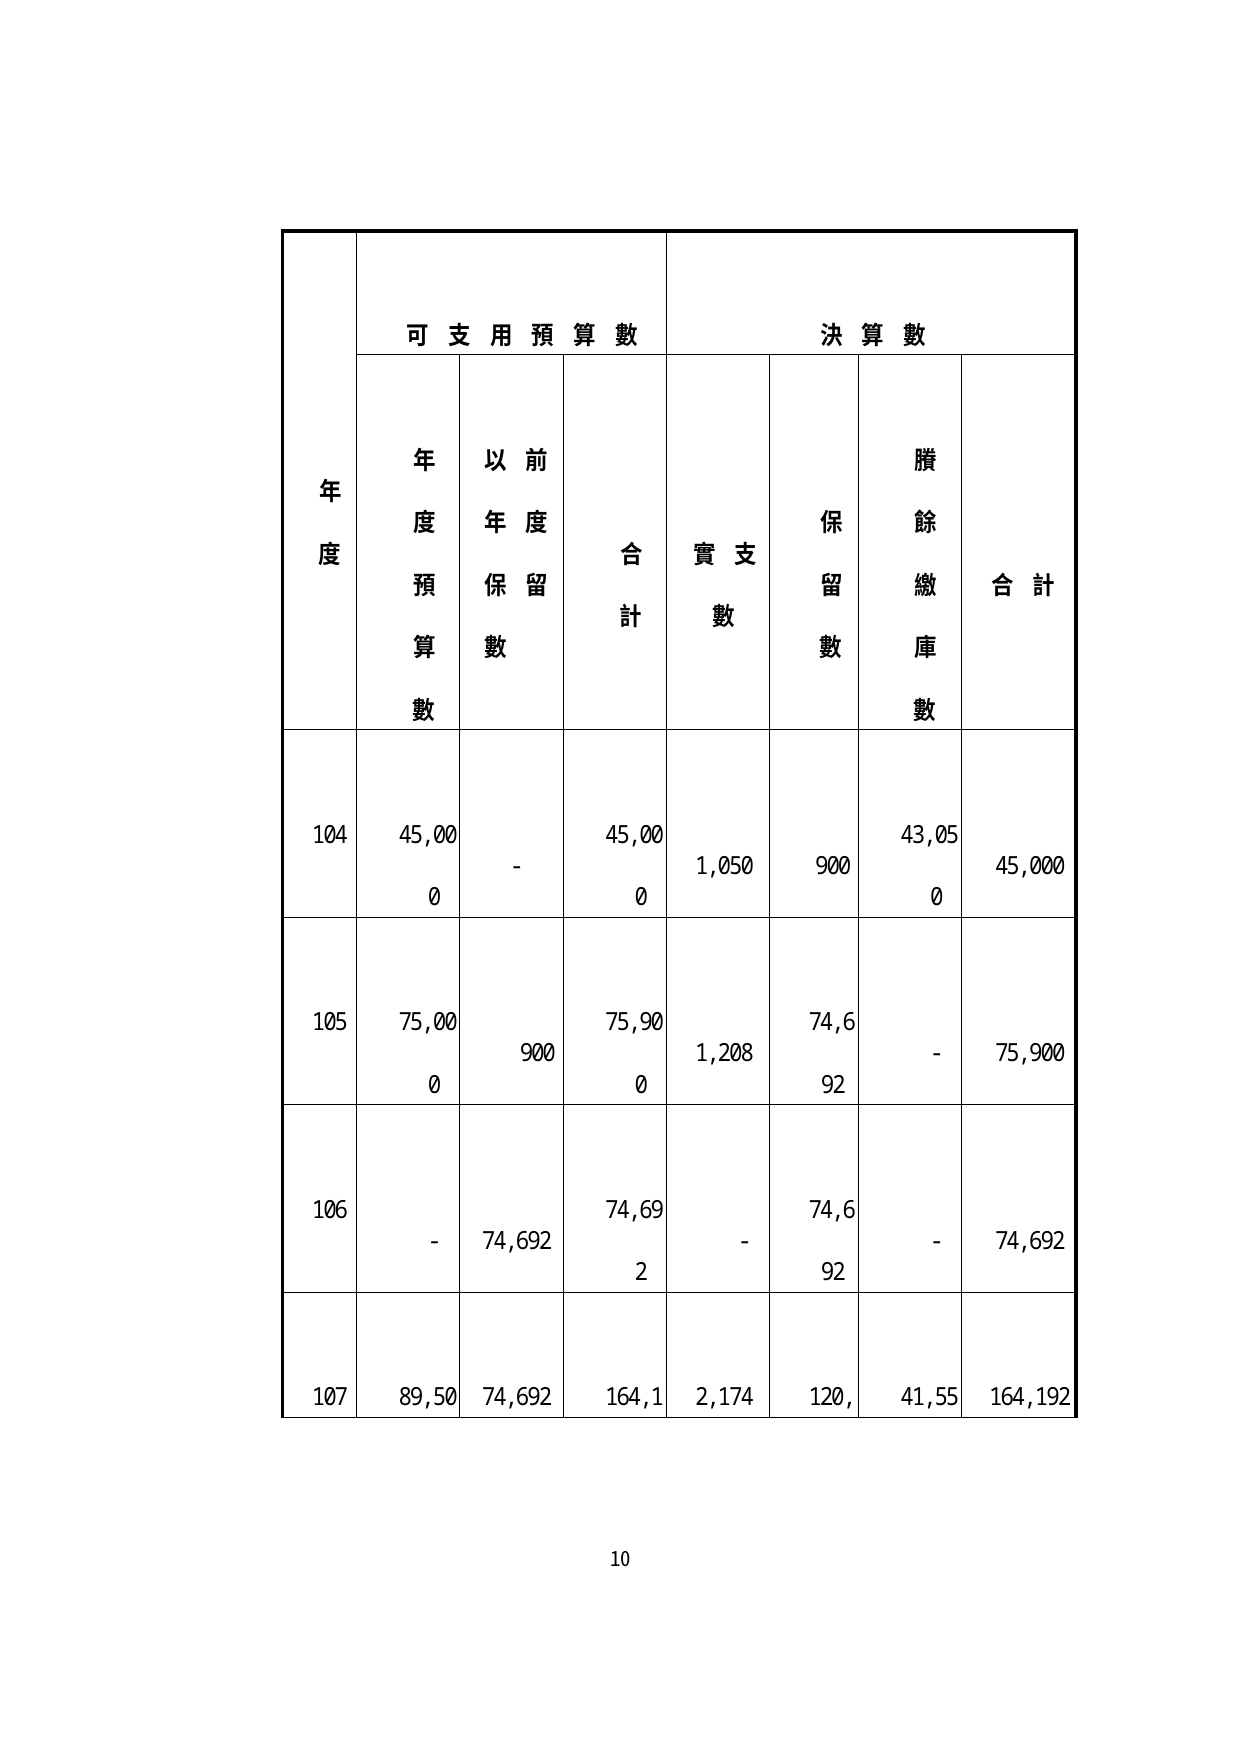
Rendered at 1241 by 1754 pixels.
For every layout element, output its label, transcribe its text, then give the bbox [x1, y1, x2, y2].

table_cell 120, [770, 1293, 858, 1417]
table_header 可支用預算數 [357, 233, 666, 354]
table_cell 74,692 [770, 918, 858, 1104]
table_cell 900 [770, 730, 858, 917]
table_cell 107 [284, 1293, 356, 1417]
table_cell 1,208 [667, 918, 769, 1104]
table_cell 74,692 [460, 1293, 563, 1417]
table_cell 保留數 [770, 355, 858, 729]
table_cell 年度預算數 [357, 355, 459, 729]
table_cell 41,55 [859, 1293, 961, 1417]
table_cell 實支數 [667, 355, 769, 729]
table_header 決算數 [667, 233, 1074, 354]
table_cell 900 [460, 918, 563, 1104]
table_cell 75,900 [564, 918, 666, 1104]
table_cell 105 [284, 918, 356, 1104]
table_header 年度 [284, 233, 356, 729]
table_cell 106 [284, 1105, 356, 1292]
table_cell 74,692 [962, 1105, 1074, 1292]
table_cell 45,000 [962, 730, 1074, 917]
table_cell - [357, 1105, 459, 1292]
table_cell 2,174 [667, 1293, 769, 1417]
table_cell - [667, 1105, 769, 1292]
table_cell 89,50 [357, 1293, 459, 1417]
table_cell 45,000 [564, 730, 666, 917]
table_cell - [859, 1105, 961, 1292]
table_cell 74,692 [770, 1105, 858, 1292]
table_cell 賸餘繳庫數 [859, 355, 961, 729]
table_cell 74,692 [564, 1105, 666, 1292]
table_cell 74,692 [460, 1105, 563, 1292]
table_cell - [859, 918, 961, 1104]
table_cell 164,192 [962, 1293, 1074, 1417]
table_cell 45,000 [357, 730, 459, 917]
table_cell 104 [284, 730, 356, 917]
table_cell 以前年度保留數 [460, 355, 563, 729]
table_cell 75,900 [962, 918, 1074, 1104]
table_cell 75,000 [357, 918, 459, 1104]
table_cell 合計 [962, 355, 1074, 729]
table_cell 164,1 [564, 1293, 666, 1417]
table_cell - [460, 730, 563, 917]
table_cell 1,050 [667, 730, 769, 917]
table_cell 合計 [564, 355, 666, 729]
table_cell 43,050 [859, 730, 961, 917]
